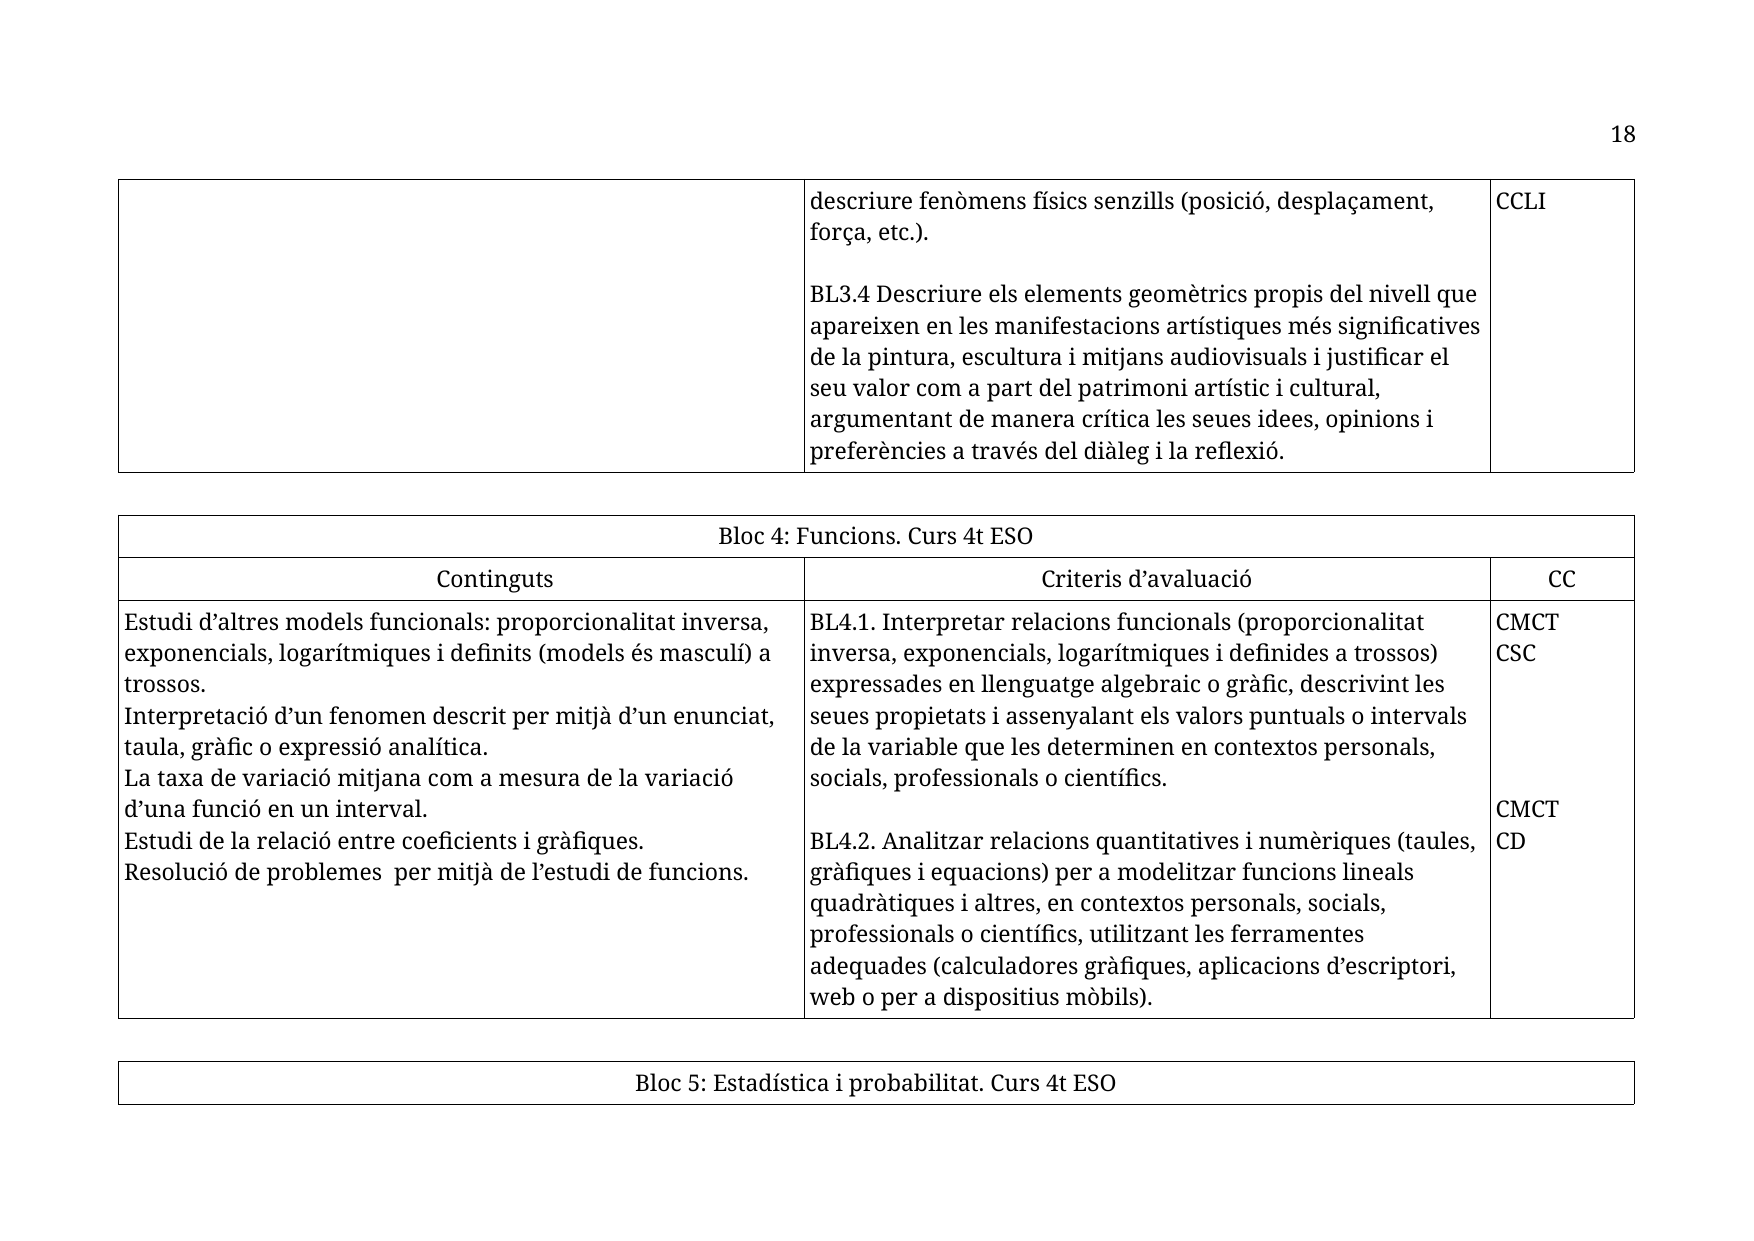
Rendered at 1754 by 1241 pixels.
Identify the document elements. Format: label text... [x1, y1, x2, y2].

table_cell CCLI [1491, 180, 1634, 472]
table_cell CC [1491, 558, 1634, 600]
table_cell Bloc 4: Funcions. Curs 4t ESO [119, 516, 1634, 557]
table_cell Bloc 5: Estadística i probabilitat. Curs 4t ESO [119, 1062, 1634, 1103]
table_cell Criteris d’avaluació [805, 558, 1490, 600]
table_cell descriure fenòmens físics senzills (posició, desplaçament, força, etc.). BL3.4 Descriure els elements geomètrics propis del nivell que apareixen en les manifestacions artístiques més significatives de la pintura, escultura i mitjans audiovisuals i justificar el seu valor com a part del patrimoni artístic i cultural, argumentant de manera crítica les seues idees, opinions i preferències a través del diàleg i la reflexió. [805, 180, 1490, 472]
table_cell [118, 473, 1634, 514]
table_cell BL4.1. Interpretar relacions funcionals (proporcionalitat inversa, exponencials, logarítmiques i definides a trossos) expressades en llenguatge algebraic o gràfic, descrivint les seues propietats i assenyalant els valors puntuals o intervals de la variable que les determinen en contextos personals, socials, professionals o científics. BL4.2. Analitzar relacions quantitatives i numèriques (taules, gràfiques i equacions) per a modelitzar funcions lineals quadràtiques i altres, en contextos personals, socials, professionals o científics, utilitzant les ferramentes adequades (calculadores gràfiques, aplicacions d’escriptori, web o per a dispositius mòbils). [805, 601, 1490, 1018]
table_cell Estudi d’altres models funcionals: proporcionalitat inversa, exponencials, logarítmiques i definits (models és masculí) a trossos. Interpretació d’un fenomen descrit per mitjà d’un enunciat, taula, gràfic o expressió analítica. La taxa de variació mitjana com a mesura de la variació d’una funció en un interval. Estudi de la relació entre coeficients i gràfiques. Resolució de problemes per mitjà de l’estudi de funcions. [119, 601, 804, 1018]
table_cell CMCT CSC CMCT CD [1491, 601, 1634, 1018]
table_cell [118, 1019, 1634, 1061]
table_cell Continguts [119, 558, 804, 600]
table_cell [119, 180, 804, 472]
